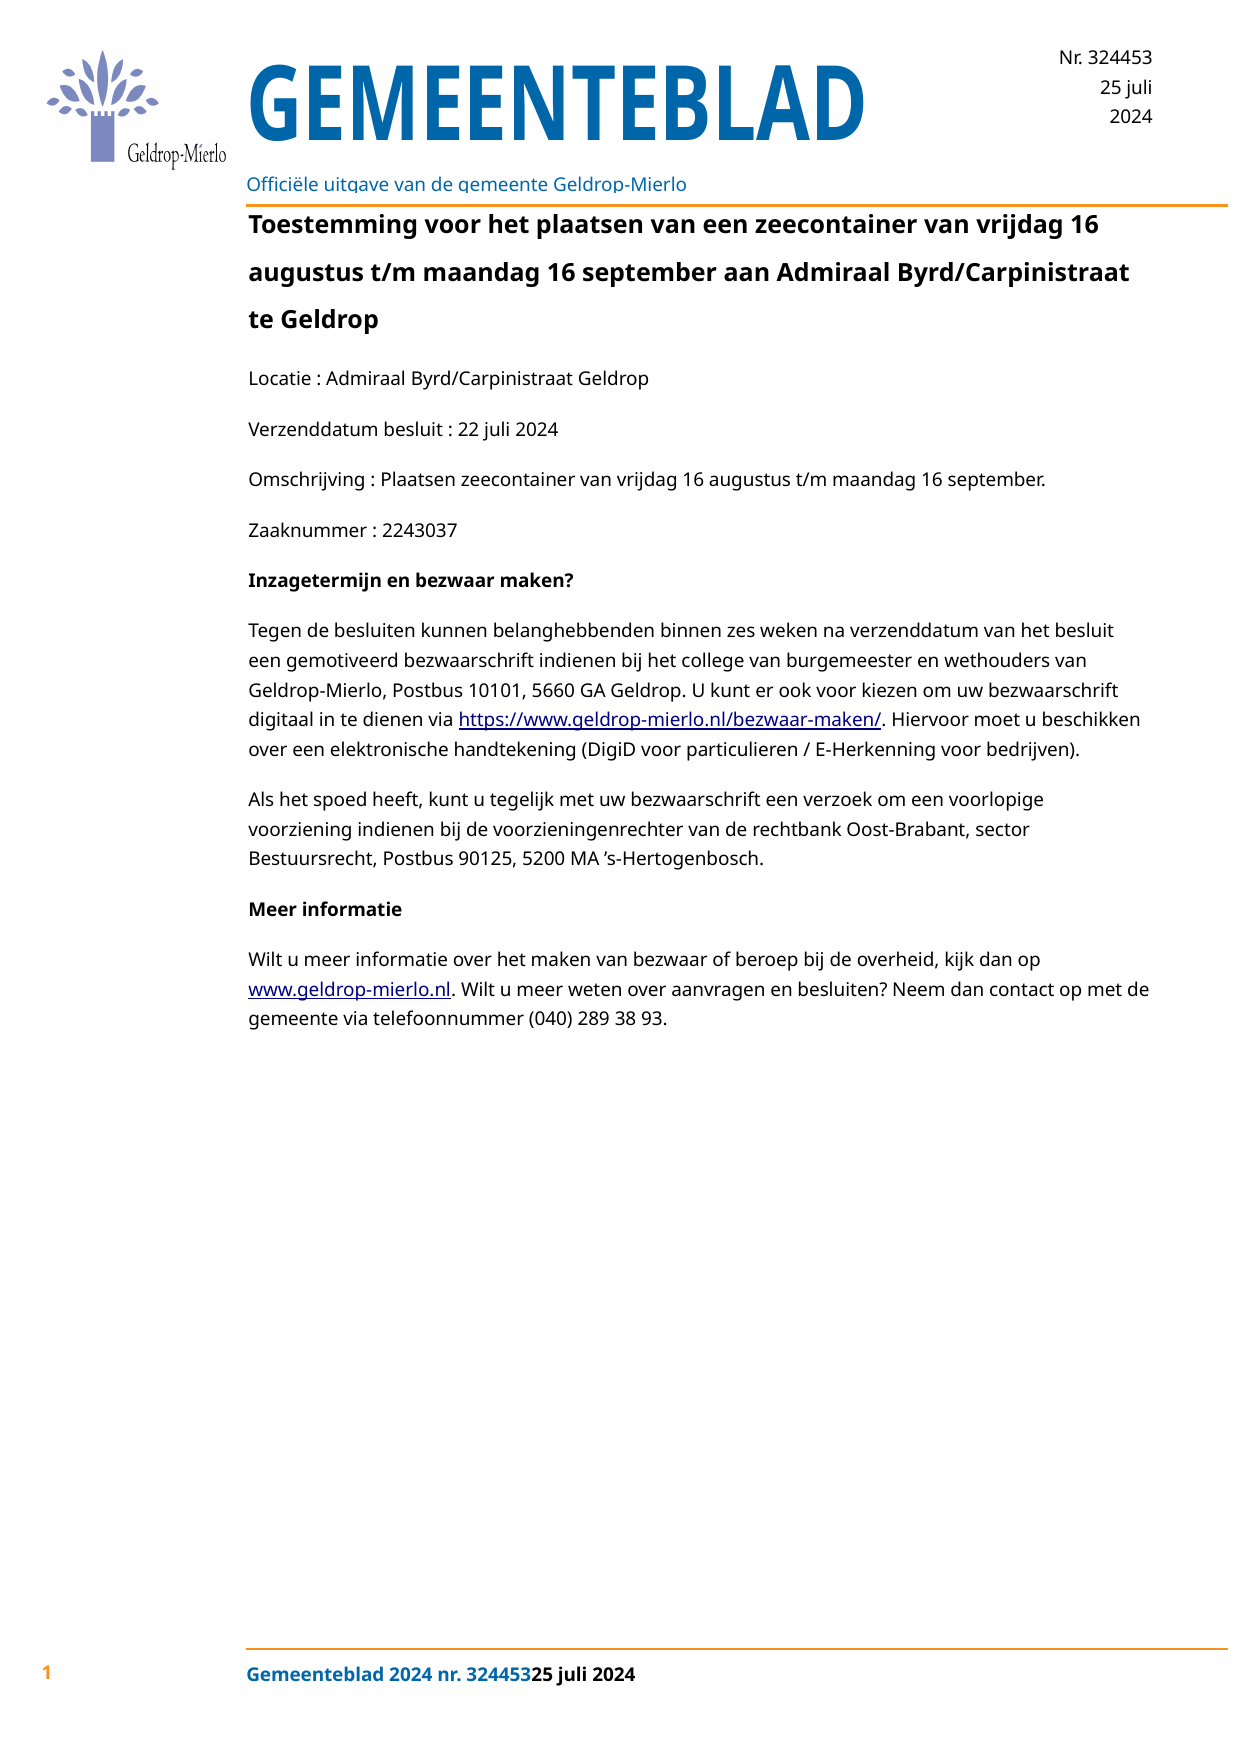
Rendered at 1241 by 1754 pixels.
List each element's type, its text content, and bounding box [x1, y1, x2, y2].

text Omschrijving : Plaatsen zeecontainer van vrijdag 16 augustus t/m maandag 16 september. [248, 466, 1152, 492]
text Tegen de besluiten kunnen belanghebbenden binnen zes weken na verzenddatum van het besluit een gemotiveerd bezwaarschrift indienen bij het college van burgemeester en wethouders van Geldrop-Mierlo, Postbus 10101, 5660 GA Geldrop. U kunt er ook voor kiezen om uw bezwaarschrift digitaal in te dienen via https://www.geldrop-mierlo.nl/bezwaar-maken/. Hiervoor moet u beschikken over een elektronische handtekening (DigiD voor particulieren / E-Herkenning voor bedrijven). [248, 618, 1152, 762]
picture [41, 47, 231, 172]
text Locatie : Admiraal Byrd/Carpinistraat Geldrop [248, 366, 1152, 391]
text Verzenddatum besluit : 22 juli 2024 [248, 416, 1152, 442]
text Inzagetermijn en bezwaar maken? [248, 567, 1152, 593]
text Zaaknummer : 2243037 [248, 517, 1152, 542]
text Als het spoed heeft, kunt u tegelijk met uw bezwaarschrift een verzoek om een voorlopige voorziening indienen bij de voorzieningenrechter van de rechtbank Oost-Brabant, sector Bestuursrecht, Postbus 90125, 5200 MA ’s-Hertogenbosch. [248, 786, 1152, 871]
text Meer informatie [248, 896, 1152, 922]
text Wilt u meer informatie over het maken van bezwaar of beroep bij de overheid, kijk dan op www.geldrop-mierlo.nl. Wilt u meer weten over aanvragen en besluiten? Neem dan contact op met de gemeente via telefoonnummer (040) 289 38 93. [248, 946, 1152, 1031]
text Toestemming voor het plaatsen van een zeecontainer van vrijdag 16 augustus t/m maandag 16 september aan Admiraal Byrd/Carpinistraat te Geldrop [248, 207, 1152, 336]
